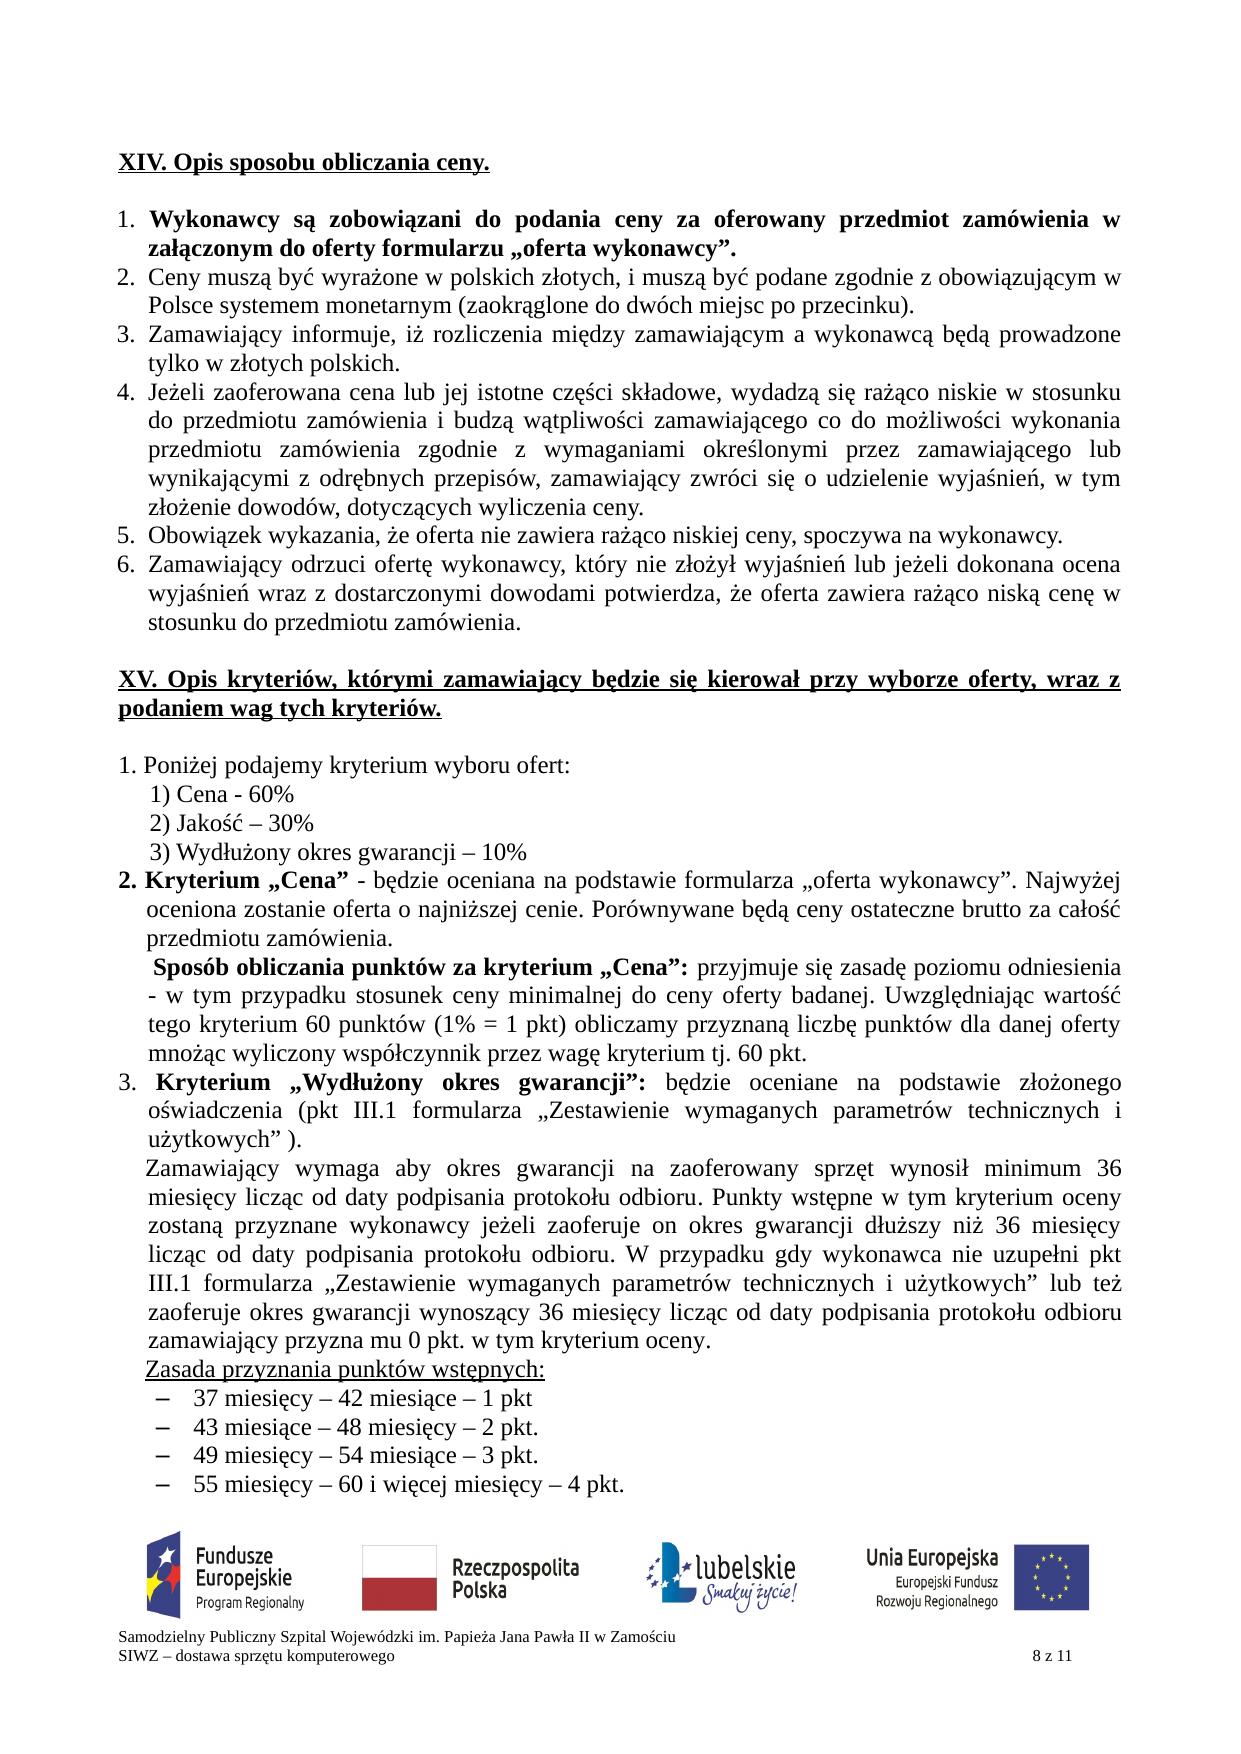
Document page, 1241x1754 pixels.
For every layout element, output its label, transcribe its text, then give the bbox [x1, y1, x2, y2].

text Zamawiający wymaga aby okres gwarancji na zaoferowany sprzęt wynosił minimum 36 miesięcy licząc od daty podpisania protokołu odbioru. Punkty wstępne w tym kryterium oceny zostaną przyznane wykonawcy jeżeli zaoferuje on okres gwarancji dłuższy niż 36 miesięcy licząc od daty podpisania protokołu odbioru. W przypadku gdy wykonawca nie uzupełni pkt III.1 formularza „Zestawienie wymaganych parametrów technicznych i użytkowych” lub też zaoferuje okres gwarancji wynoszący 36 miesięcy licząc od daty podpisania protokołu odbioru zamawiający przyzna mu 0 pkt. w tym kryterium oceny. [145, 1153, 1122, 1354]
list 43 miesiące – 48 miesięcy – 2 pkt. [156, 1412, 1122, 1441]
text 1. Wykonawcy są zobowiązani do podania ceny za oferowany przedmiot zamówienia w załączonym do oferty formularzu „oferta wykonawcy”. [117, 204, 1122, 262]
text XV. Opis kryteriów, którymi zamawiający będzie się kierował przy wyborze oferty, wraz z podaniem wag tych kryteriów. [118, 664, 1122, 722]
list Jeżeli zaoferowana cena lub jej istotne części składowe, wydadzą się rażąco niskie w stosunku do przedmiotu zamówienia i budzą wątpliwości zamawiającego co do możliwości wykonania przedmiotu zamówienia zgodnie z wymaganiami określonymi przez zamawiającego lub wynikającymi z odrębnych przepisów, zamawiający zwróci się o udzielenie wyjaśnień, w tym złożenie dowodów, dotyczących wyliczenia ceny. [117, 377, 1122, 521]
text 1. Poniżej podajemy kryterium wyboru ofert: [118, 751, 1122, 779]
list Zamawiający informuje, iż rozliczenia między zamawiającym a wykonawcą będą prowadzone tylko w złotych polskich. [117, 319, 1122, 377]
list 37 miesięcy – 42 miesiące – 1 pkt [156, 1383, 1122, 1412]
text 1) Cena - 60% [118, 779, 1122, 808]
text 2. Kryterium „Cena” - będzie oceniana na podstawie formularza „oferta wykonawcy”. Najwyżej oceniona zostanie oferta o najniższej cenie. Porównywane będą ceny ostateczne brutto za całość przedmiotu zamówienia. [118, 866, 1122, 952]
text 2) Jakość – 30% [118, 808, 1122, 837]
text XIV. Opis sposobu obliczania ceny. [118, 147, 1122, 176]
list 49 miesięcy – 54 miesiące – 3 pkt. [156, 1441, 1122, 1469]
list Ceny muszą być wyrażone w polskich złotych, i muszą być podane zgodnie z obowiązującym w Polsce systemem monetarnym (zaokrąglone do dwóch miejsc po przecinku). [117, 262, 1122, 319]
text 3) Wydłużony okres gwarancji – 10% [118, 837, 1122, 866]
list 55 miesięcy – 60 i więcej miesięcy – 4 pkt. [156, 1469, 1122, 1498]
text 3. Kryterium „Wydłużony okres gwarancji”: będzie oceniane na podstawie złożonego oświadczenia (pkt III.1 formularza „Zestawienie wymaganych parametrów technicznych i użytkowych” ). [118, 1067, 1122, 1153]
list Obowiązek wykazania, że oferta nie zawiera rażąco niskiej ceny, spoczywa na wykonawcy. [117, 521, 1122, 549]
text Sposób obliczania punktów za kryterium „Cena”: przyjmuje się zasadę poziomu odniesienia - w tym przypadku stosunek ceny minimalnej do ceny oferty badanej. Uwzględniając wartość tego kryterium 60 punktów (1% = 1 pkt) obliczamy przyznaną liczbę punktów dla danej oferty mnożąc wyliczony współczynnik przez wagę kryterium tj. 60 pkt. [118, 952, 1122, 1067]
list Zamawiający odrzuci ofertę wykonawcy, który nie złożył wyjaśnień lub jeżeli dokonana ocena wyjaśnień wraz z dostarczonymi dowodami potwierdza, że oferta zawiera rażąco niską cenę w stosunku do przedmiotu zamówienia. [117, 549, 1122, 636]
text Zasada przyznania punktów wstępnych: [145, 1354, 1122, 1383]
